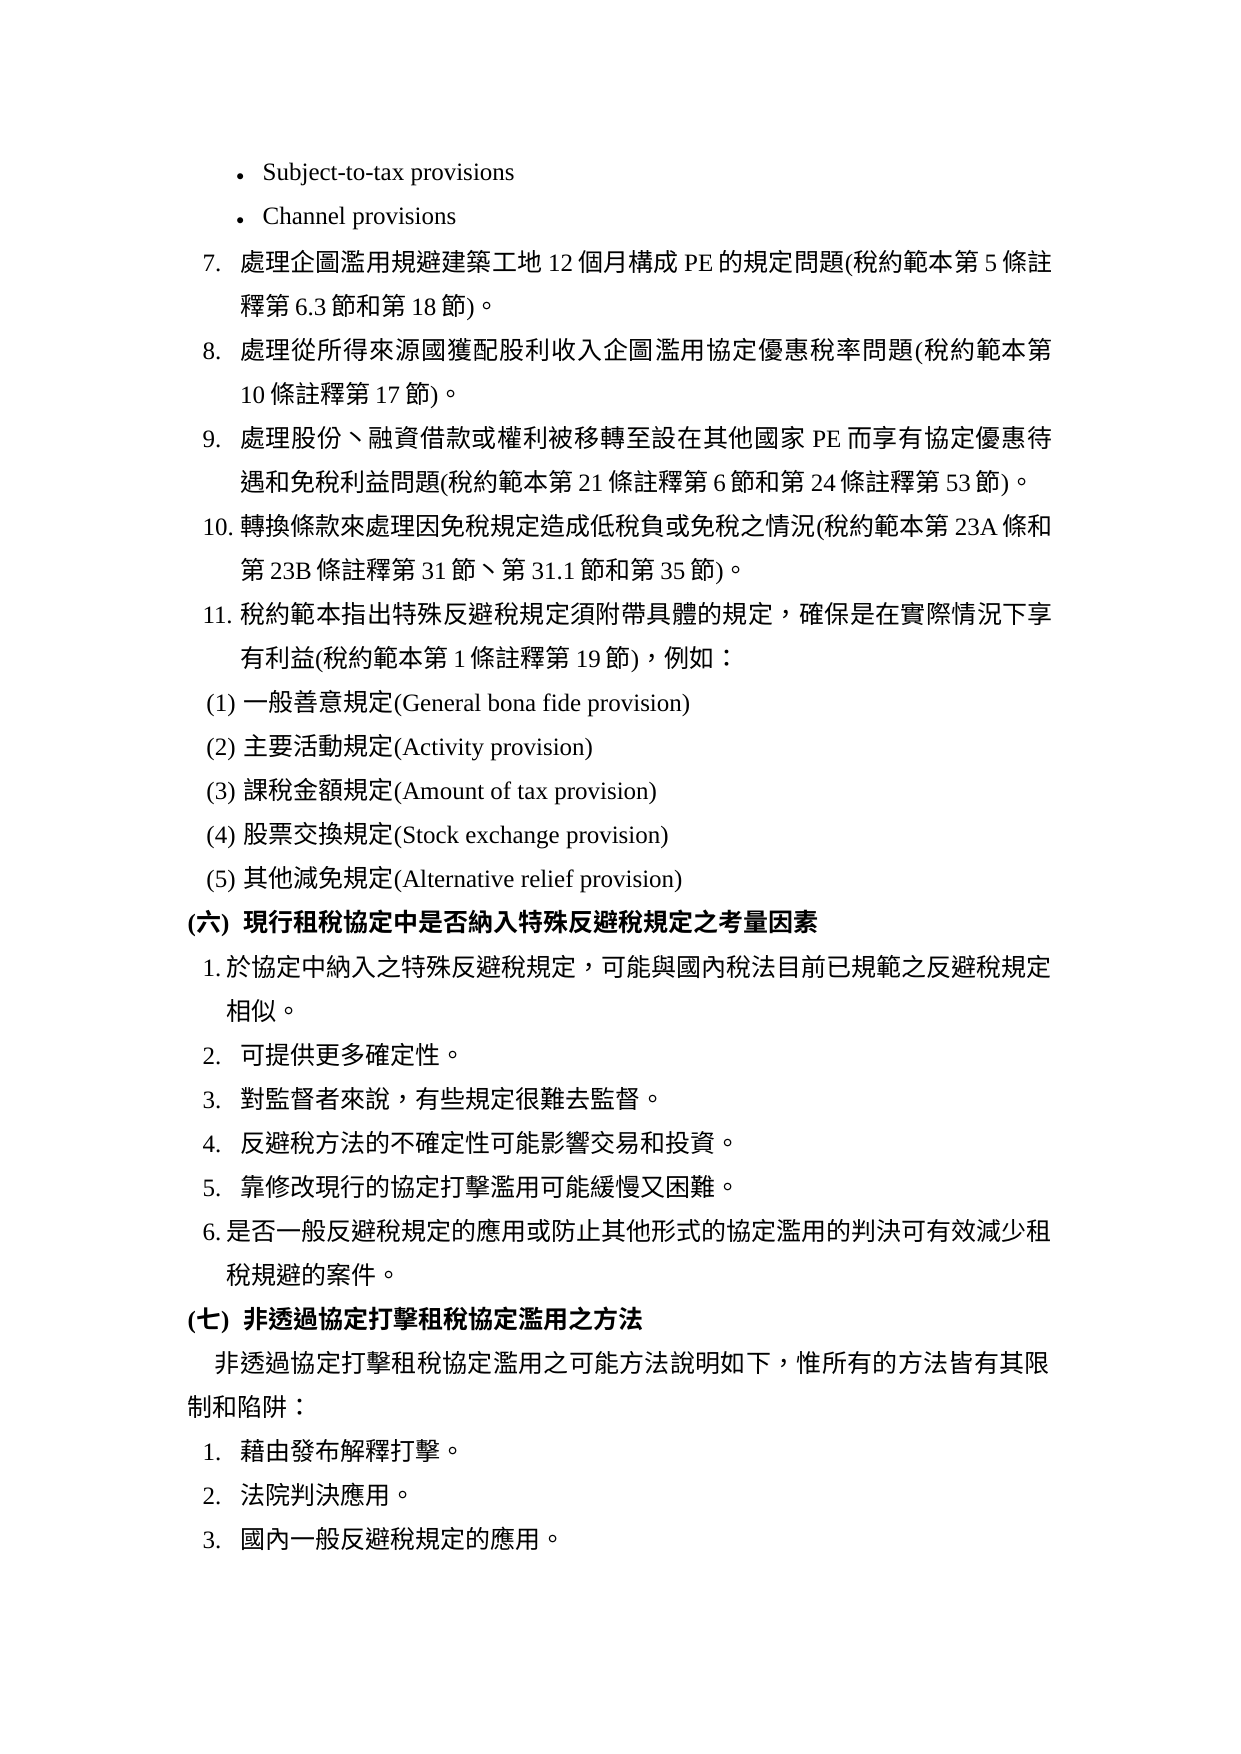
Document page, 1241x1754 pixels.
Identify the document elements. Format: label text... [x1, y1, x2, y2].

list 處理從所得來源國獲配股利收入企圖濫用協定優惠稅率問題(稅約範本第10條註釋第17節)。 [202, 326, 1053, 414]
list 是否一般反避稅規定的應用或防止其他形式的協定濫用的判決可有效減少租稅規避的案件。 [202, 1207, 1053, 1296]
list 稅約範本指出特殊反避稅規定須附帶具體的規定，確保是在實際情況下享有利益(稅約範本第1條註釋第19節)，例如： [202, 591, 1053, 679]
list 主要活動規定(Activity provision) [206, 723, 1053, 767]
list 法院判決應用。 [202, 1472, 1053, 1516]
list 反避稅方法的不確定性可能影響交易和投資。 [202, 1119, 1053, 1163]
list 課稅金額規定(Amount of tax provision) [206, 767, 1053, 811]
list 可提供更多確定性。 [202, 1031, 1053, 1075]
list 現行租稅協定中是否納入特殊反避稅規定之考量因素 [187, 899, 1053, 943]
list 股票交換規定(Stock exchange provision) [206, 811, 1053, 855]
list 轉換條款來處理因免稅規定造成低稅負或免稅之情況(稅約範本第23A條和第23B條註釋第31節丶第31.1節和第35節)。 [202, 502, 1053, 591]
list 國內一般反避稅規定的應用。 [202, 1516, 1053, 1560]
list 對監督者來說，有些規定很難去監督。 [202, 1075, 1053, 1119]
list 非透過協定打擊租稅協定濫用之方法 [187, 1296, 1053, 1340]
list 處理股份丶融資借款或權利被移轉至設在其他國家PE而享有協定優惠待遇和免稅利益問題(稅約範本第21條註釋第6節和第24條註釋第53節)。 [202, 414, 1053, 502]
list 處理企圖濫用規避建築工地12個月構成PE的規定問題(稅約範本第5條註釋第6.3節和第18節)。 [202, 238, 1053, 326]
list Subject-to-tax provisions [236, 150, 1053, 194]
list 於協定中納入之特殊反避稅規定，可能與國內稅法目前已規範之反避稅規定相似。 [202, 943, 1053, 1031]
text 非透過協定打擊租稅協定濫用之可能方法說明如下，惟所有的方法皆有其限制和陷阱： [187, 1340, 1053, 1428]
list 一般善意規定(General bona fide provision) [206, 679, 1053, 723]
list 其他減免規定(Alternative relief provision) [206, 855, 1053, 899]
list 藉由發布解釋打擊。 [202, 1428, 1053, 1472]
list Channel provisions [236, 194, 1053, 238]
list 靠修改現行的協定打擊濫用可能緩慢又困難。 [202, 1163, 1053, 1207]
